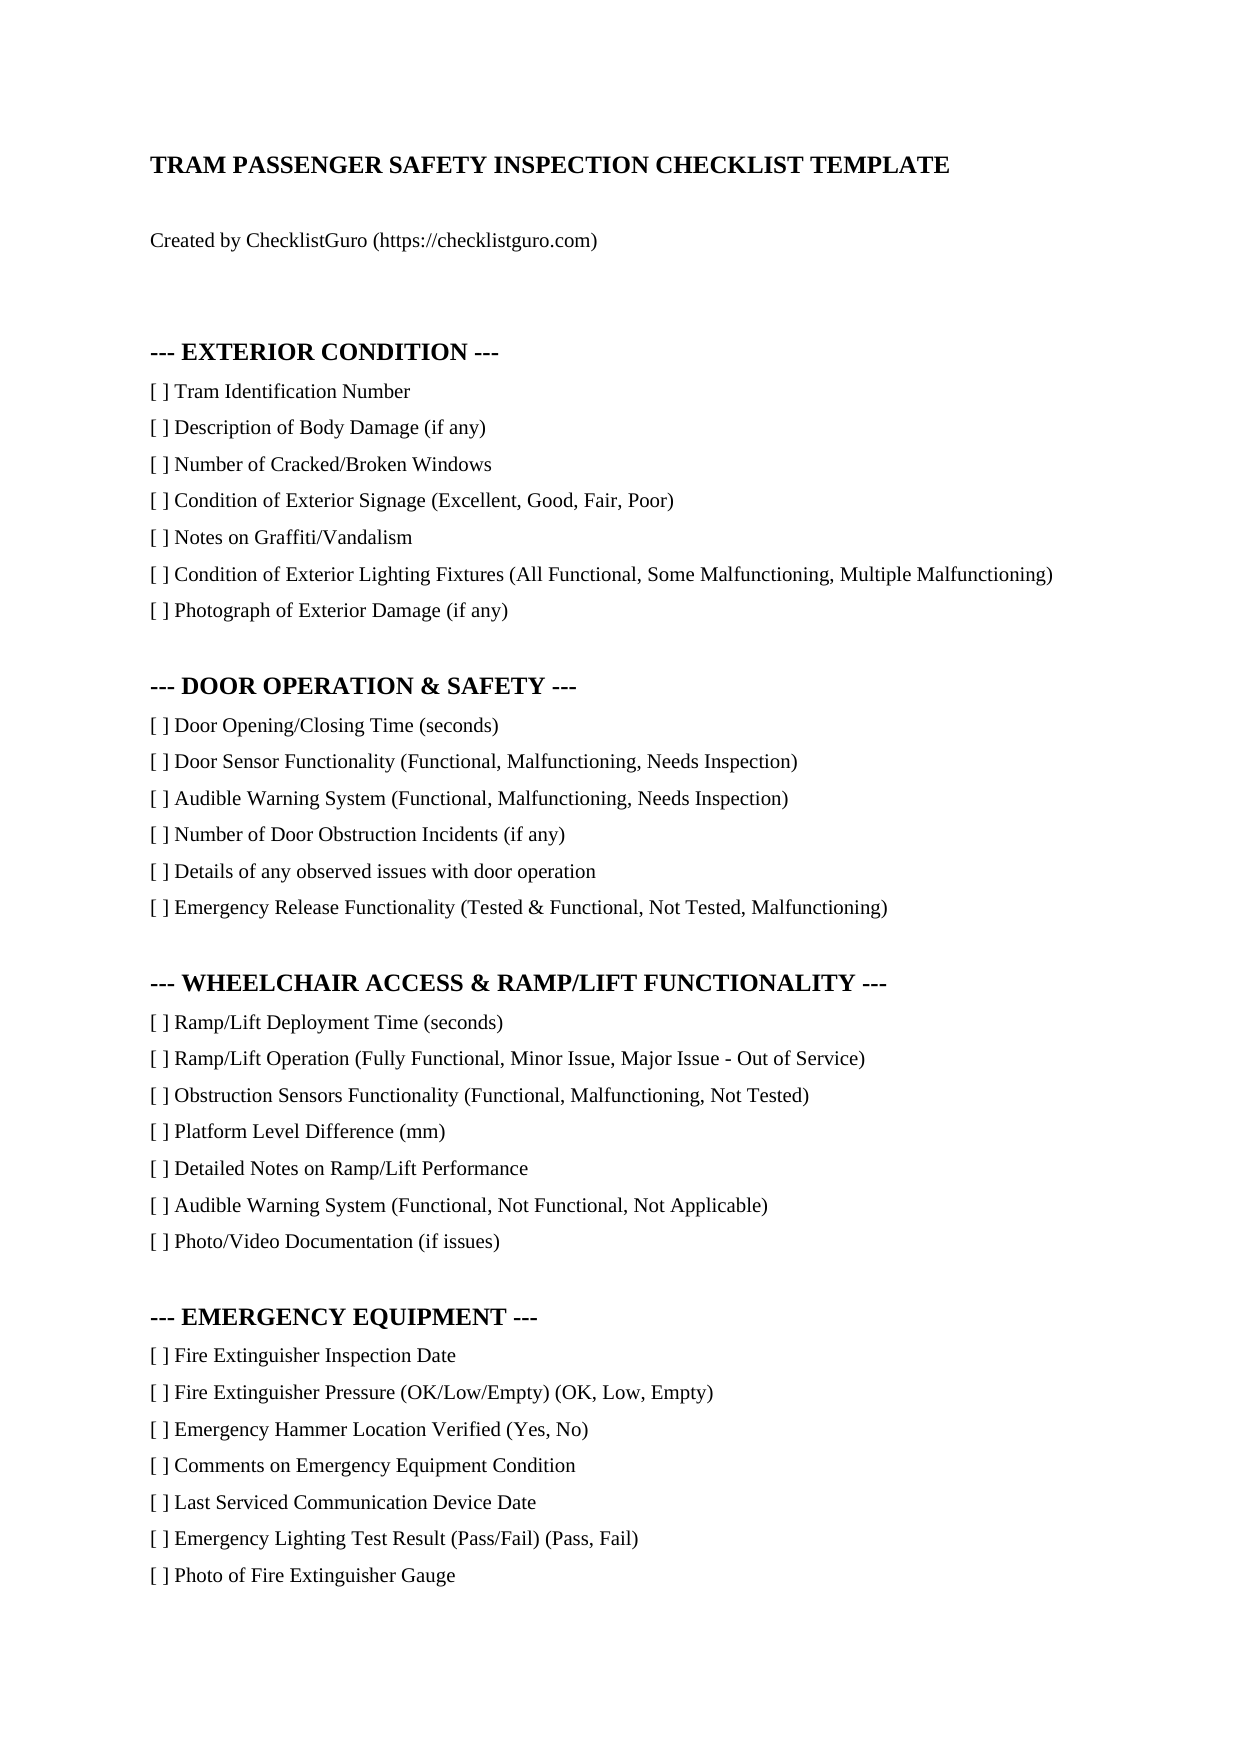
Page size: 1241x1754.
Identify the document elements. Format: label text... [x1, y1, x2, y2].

text [ ] Photo of Fire Extinguisher Gauge [150, 1563, 1090, 1587]
text [ ] Emergency Lighting Test Result (Pass/Fail) (Pass, Fail) [150, 1526, 1090, 1550]
text [ ] Condition of Exterior Lighting Fixtures (All Functional, Some Malfunctioning, Multiple Malfunctioning) [150, 562, 1090, 586]
text [ ] Platform Level Difference (mm) [150, 1119, 1090, 1143]
text [ ] Number of Cracked/Broken Windows [150, 452, 1090, 476]
text [ ] Photo/Video Documentation (if issues) [150, 1229, 1090, 1253]
text [ ] Photograph of Exterior Damage (if any) [150, 598, 1090, 622]
text [ ] Door Opening/Closing Time (seconds) [150, 712, 1090, 737]
text [ ] Description of Body Damage (if any) [150, 415, 1090, 439]
text [ ] Comments on Emergency Equipment Condition [150, 1453, 1090, 1477]
text [ ] Last Serviced Communication Device Date [150, 1490, 1090, 1514]
text --- EMERGENCY EQUIPMENT --- [150, 1302, 1090, 1331]
text [ ] Obstruction Sensors Functionality (Functional, Malfunctioning, Not Tested) [150, 1083, 1090, 1107]
text [ ] Ramp/Lift Deployment Time (seconds) [150, 1010, 1090, 1034]
text [ ] Emergency Release Functionality (Tested & Functional, Not Tested, Malfunctioning) [150, 895, 1090, 919]
text [ ] Detailed Notes on Ramp/Lift Performance [150, 1156, 1090, 1180]
text --- EXTERIOR CONDITION --- [150, 337, 1090, 366]
text [ ] Emergency Hammer Location Verified (Yes, No) [150, 1417, 1090, 1441]
text [ ] Fire Extinguisher Inspection Date [150, 1343, 1090, 1367]
text Created by ChecklistGuro (https://checklistguro.com) [150, 228, 1090, 252]
text --- WHEELCHAIR ACCESS & RAMP/LIFT FUNCTIONALITY --- [150, 968, 1090, 997]
text [ ] Notes on Graffiti/Vandalism [150, 525, 1090, 549]
text [ ] Fire Extinguisher Pressure (OK/Low/Empty) (OK, Low, Empty) [150, 1380, 1090, 1404]
text TRAM PASSENGER SAFETY INSPECTION CHECKLIST TEMPLATE [150, 150, 1090, 179]
text [ ] Audible Warning System (Functional, Not Functional, Not Applicable) [150, 1192, 1090, 1217]
text [ ] Number of Door Obstruction Incidents (if any) [150, 822, 1090, 846]
text --- DOOR OPERATION & SAFETY --- [150, 671, 1090, 700]
text [ ] Details of any observed issues with door operation [150, 859, 1090, 883]
text [ ] Door Sensor Functionality (Functional, Malfunctioning, Needs Inspection) [150, 749, 1090, 773]
text [ ] Audible Warning System (Functional, Malfunctioning, Needs Inspection) [150, 786, 1090, 810]
text [ ] Tram Identification Number [150, 379, 1090, 403]
text [ ] Ramp/Lift Operation (Fully Functional, Minor Issue, Major Issue - Out of Service) [150, 1046, 1090, 1070]
text [ ] Condition of Exterior Signage (Excellent, Good, Fair, Poor) [150, 488, 1090, 512]
